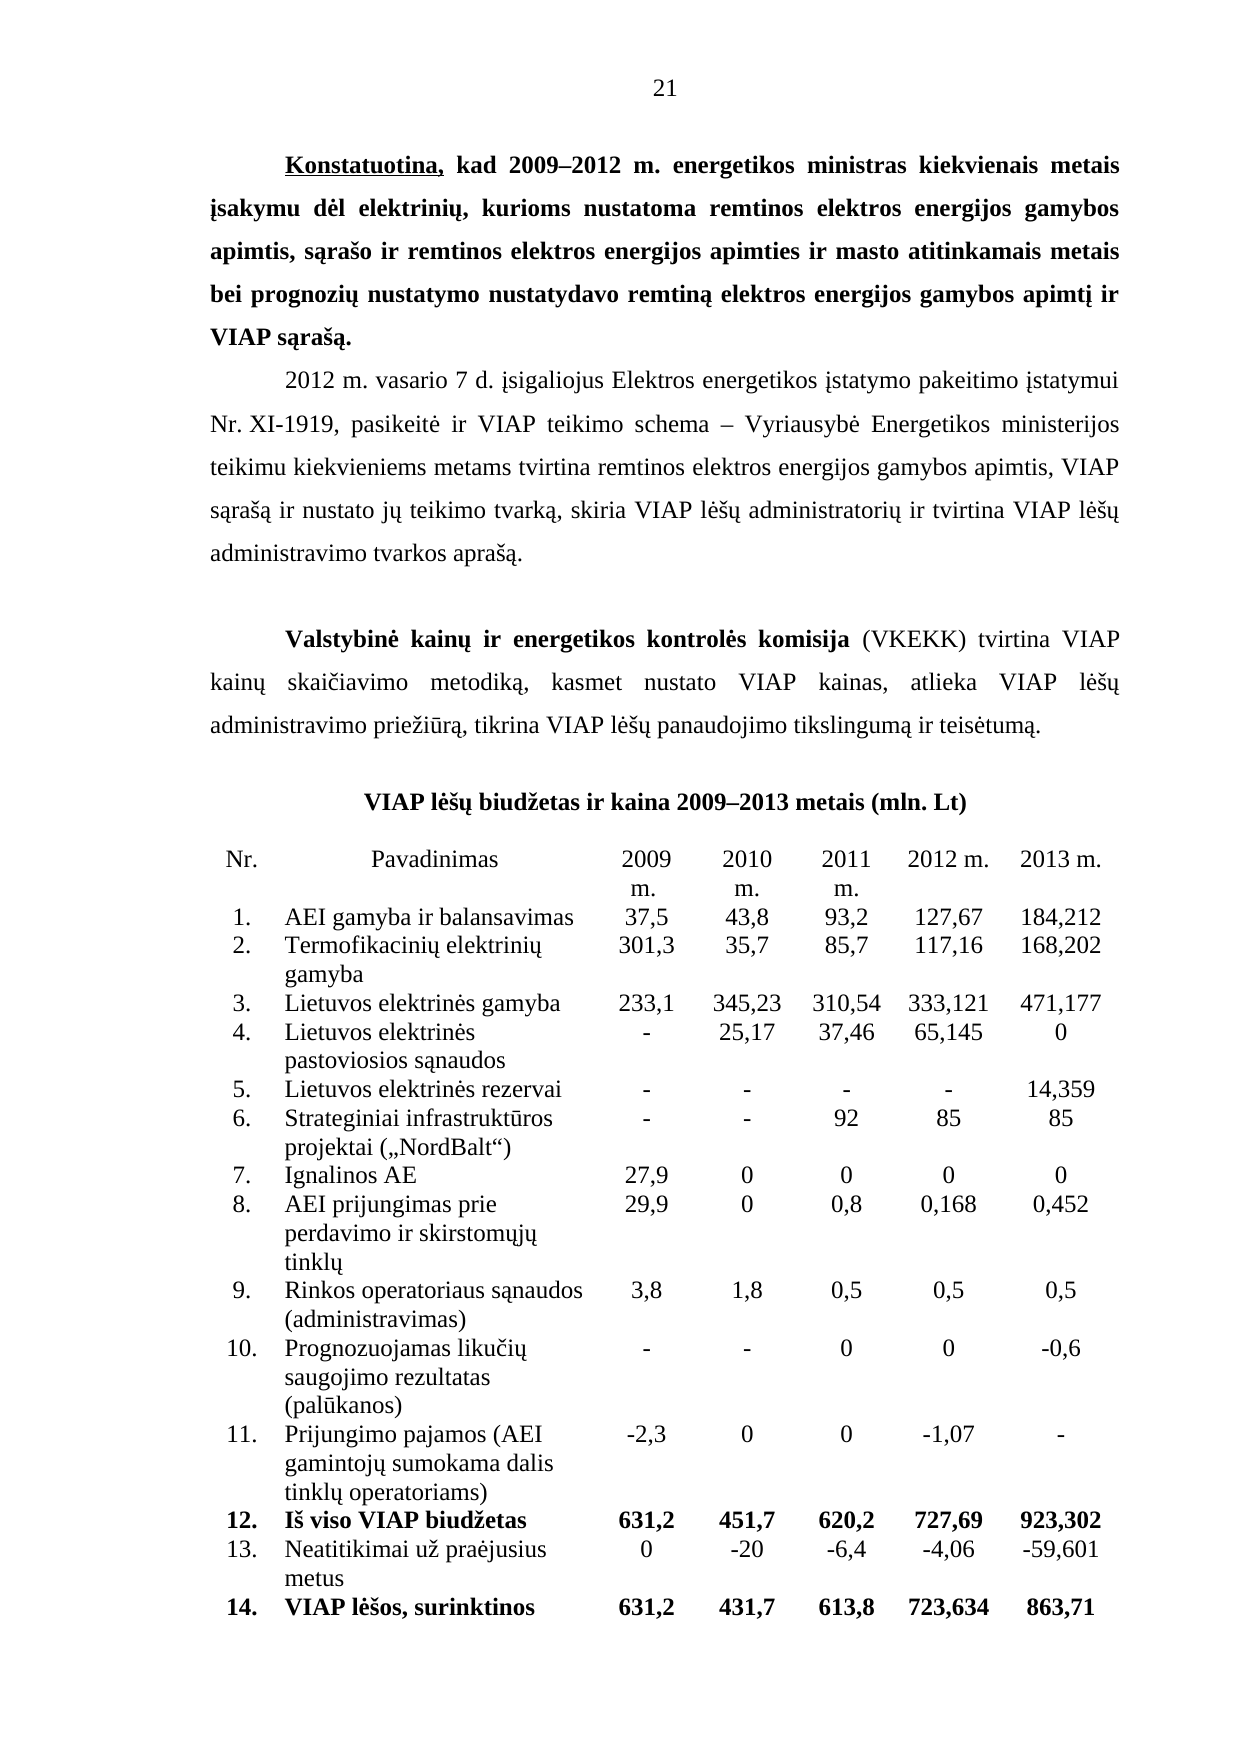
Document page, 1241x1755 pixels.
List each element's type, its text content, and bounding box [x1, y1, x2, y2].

table_cell - [596, 1333, 697, 1419]
table_cell 25,17 [697, 1017, 797, 1074]
table_cell 5. [210, 1074, 273, 1103]
table_cell 27,9 [596, 1161, 697, 1189]
table_cell 1. [210, 902, 273, 931]
table_cell 65,145 [896, 1017, 1001, 1074]
table_cell 12. [210, 1506, 273, 1534]
table_cell -59,601 [1001, 1534, 1120, 1592]
table_cell 923,302 [1001, 1506, 1120, 1534]
table_cell - [697, 1074, 797, 1103]
table_cell -4,06 [896, 1534, 1001, 1592]
table_cell - [596, 1103, 697, 1161]
table_cell 0 [697, 1189, 797, 1276]
table_cell -2,3 [596, 1419, 697, 1506]
table_cell 863,71 [1001, 1592, 1120, 1621]
table_cell 85 [1001, 1103, 1120, 1161]
table_cell 14,359 [1001, 1074, 1120, 1103]
table_cell 3. [210, 988, 273, 1017]
table_cell - [596, 1074, 697, 1103]
table_cell 0,5 [896, 1276, 1001, 1333]
table_cell Lietuvos elektrinės pastoviosios sąnaudos [273, 1017, 596, 1074]
table_cell 8. [210, 1189, 273, 1276]
table_header 2009 m. [596, 844, 697, 902]
table_cell Neatitikimai už praėjusius metus [273, 1534, 596, 1592]
table_cell - [797, 1074, 896, 1103]
table_cell 6. [210, 1103, 273, 1161]
table_cell 93,2 [797, 902, 896, 931]
table_cell 631,2 [596, 1506, 697, 1534]
table_cell 1,8 [697, 1276, 797, 1333]
table_cell - [896, 1074, 1001, 1103]
table_cell 117,16 [896, 931, 1001, 988]
table_cell 0 [1001, 1161, 1120, 1189]
table_cell 7. [210, 1161, 273, 1189]
table_cell Strateginiai infrastruktūros projektai („NordBalt“) [273, 1103, 596, 1161]
table_cell 9. [210, 1276, 273, 1333]
table_cell 35,7 [697, 931, 797, 988]
table_cell Lietuvos elektrinės gamyba [273, 988, 596, 1017]
table_cell 37,46 [797, 1017, 896, 1074]
table_cell 4. [210, 1017, 273, 1074]
text VIAP lėšų biudžetas ir kaina 2009–2013 metais (mln. Lt) [210, 787, 1120, 816]
table_cell AEI prijungimas prie perdavimo ir skirstomųjų tinklų [273, 1189, 596, 1276]
text Valstybinė kainų ir energetikos kontrolės komisija (VKEKK) tvirtina VIAP kainų skaičiavimo metodiką, kasmet nustato VIAP kainas, atlieka VIAP lėšų administravimo priežiūrą, tikrina VIAP lėšų panaudojimo tikslingumą ir teisėtumą. [210, 624, 1120, 739]
table_cell -1,07 [896, 1419, 1001, 1506]
table_cell 727,69 [896, 1506, 1001, 1534]
table_cell 333,121 [896, 988, 1001, 1017]
table_cell 0,168 [896, 1189, 1001, 1276]
table_cell 631,2 [596, 1592, 697, 1621]
table_cell 85,7 [797, 931, 896, 988]
table_cell 0 [797, 1333, 896, 1419]
table_cell 29,9 [596, 1189, 697, 1276]
table_header Pavadinimas [273, 844, 596, 902]
table_cell Termofikacinių elektrinių gamyba [273, 931, 596, 988]
table_cell 3,8 [596, 1276, 697, 1333]
table_cell 2. [210, 931, 273, 988]
table_cell 37,5 [596, 902, 697, 931]
table_cell 10. [210, 1333, 273, 1419]
table_cell 0,5 [1001, 1276, 1120, 1333]
table_cell 0,8 [797, 1189, 896, 1276]
table_cell 431,7 [697, 1592, 797, 1621]
table_cell 0 [697, 1161, 797, 1189]
table_cell 14. [210, 1592, 273, 1621]
table_cell 310,54 [797, 988, 896, 1017]
table_cell Prognozuojamas likučių saugojimo rezultatas (palūkanos) [273, 1333, 596, 1419]
table_cell 613,8 [797, 1592, 896, 1621]
table_header 2012 m. [896, 844, 1001, 902]
table_cell 13. [210, 1534, 273, 1592]
table_cell 0 [896, 1333, 1001, 1419]
table_cell -6,4 [797, 1534, 896, 1592]
table_cell 620,2 [797, 1506, 896, 1534]
table_cell Ignalinos AE [273, 1161, 596, 1189]
table_cell 0 [1001, 1017, 1120, 1074]
table_cell Prijungimo pajamos (AEI gamintojų sumokama dalis tinklų operatoriams) [273, 1419, 596, 1506]
table_header 2010 m. [697, 844, 797, 902]
table_cell - [697, 1333, 797, 1419]
table_cell 0 [797, 1161, 896, 1189]
table_cell 184,212 [1001, 902, 1120, 931]
table_cell 0,452 [1001, 1189, 1120, 1276]
table_cell 127,67 [896, 902, 1001, 931]
table_cell AEI gamyba ir balansavimas [273, 902, 596, 931]
text 2012 m. vasario 7 d. įsigaliojus Elektros energetikos įstatymo pakeitimo įstatymui Nr. XI-1919, pasikeitė ir VIAP teikimo schema – Vyriausybė Energetikos ministerijos teikimu kiekvieniems metams tvirtina remtinos elektros energijos gamybos apimtis, VIAP sąrašą ir nustato jų teikimo tvarką, skiria VIAP lėšų administratorių ir tvirtina VIAP lėšų administravimo tvarkos aprašą. [210, 366, 1120, 567]
table_cell 301,3 [596, 931, 697, 988]
table_cell 451,7 [697, 1506, 797, 1534]
table_cell Iš viso VIAP biudžetas [273, 1506, 596, 1534]
table_cell 0 [896, 1161, 1001, 1189]
table_cell 0 [596, 1534, 697, 1592]
table_cell 0 [697, 1419, 797, 1506]
table_cell -20 [697, 1534, 797, 1592]
table_cell 168,202 [1001, 931, 1120, 988]
table_cell 471,177 [1001, 988, 1120, 1017]
table_header 2013 m. [1001, 844, 1120, 902]
table_cell - [1001, 1419, 1120, 1506]
text Konstatuotina, kad 2009–2012 m. energetikos ministras kiekvienais metais įsakymu dėl elektrinių, kurioms nustatoma remtinos elektros energijos gamybos apimtis, sąrašo ir remtinos elektros energijos apimties ir masto atitinkamais metais bei prognozių nustatymo nustatydavo remtiną elektros energijos gamybos apimtį ir VIAP sąrašą. [210, 150, 1120, 351]
table_cell 0,5 [797, 1276, 896, 1333]
table_cell 723,634 [896, 1592, 1001, 1621]
table_cell - [596, 1017, 697, 1074]
table_cell 0 [797, 1419, 896, 1506]
table_cell 11. [210, 1419, 273, 1506]
table_cell 92 [797, 1103, 896, 1161]
table_cell 345,23 [697, 988, 797, 1017]
table_cell 233,1 [596, 988, 697, 1017]
table_cell VIAP lėšos, surinktinos [273, 1592, 596, 1621]
table_cell Rinkos operatoriaus sąnaudos (administravimas) [273, 1276, 596, 1333]
table_header 2011 m. [797, 844, 896, 902]
table_cell - [697, 1103, 797, 1161]
table_cell -0,6 [1001, 1333, 1120, 1419]
table_cell 85 [896, 1103, 1001, 1161]
table_header Nr. [210, 844, 273, 902]
table_cell 43,8 [697, 902, 797, 931]
table_cell Lietuvos elektrinės rezervai [273, 1074, 596, 1103]
